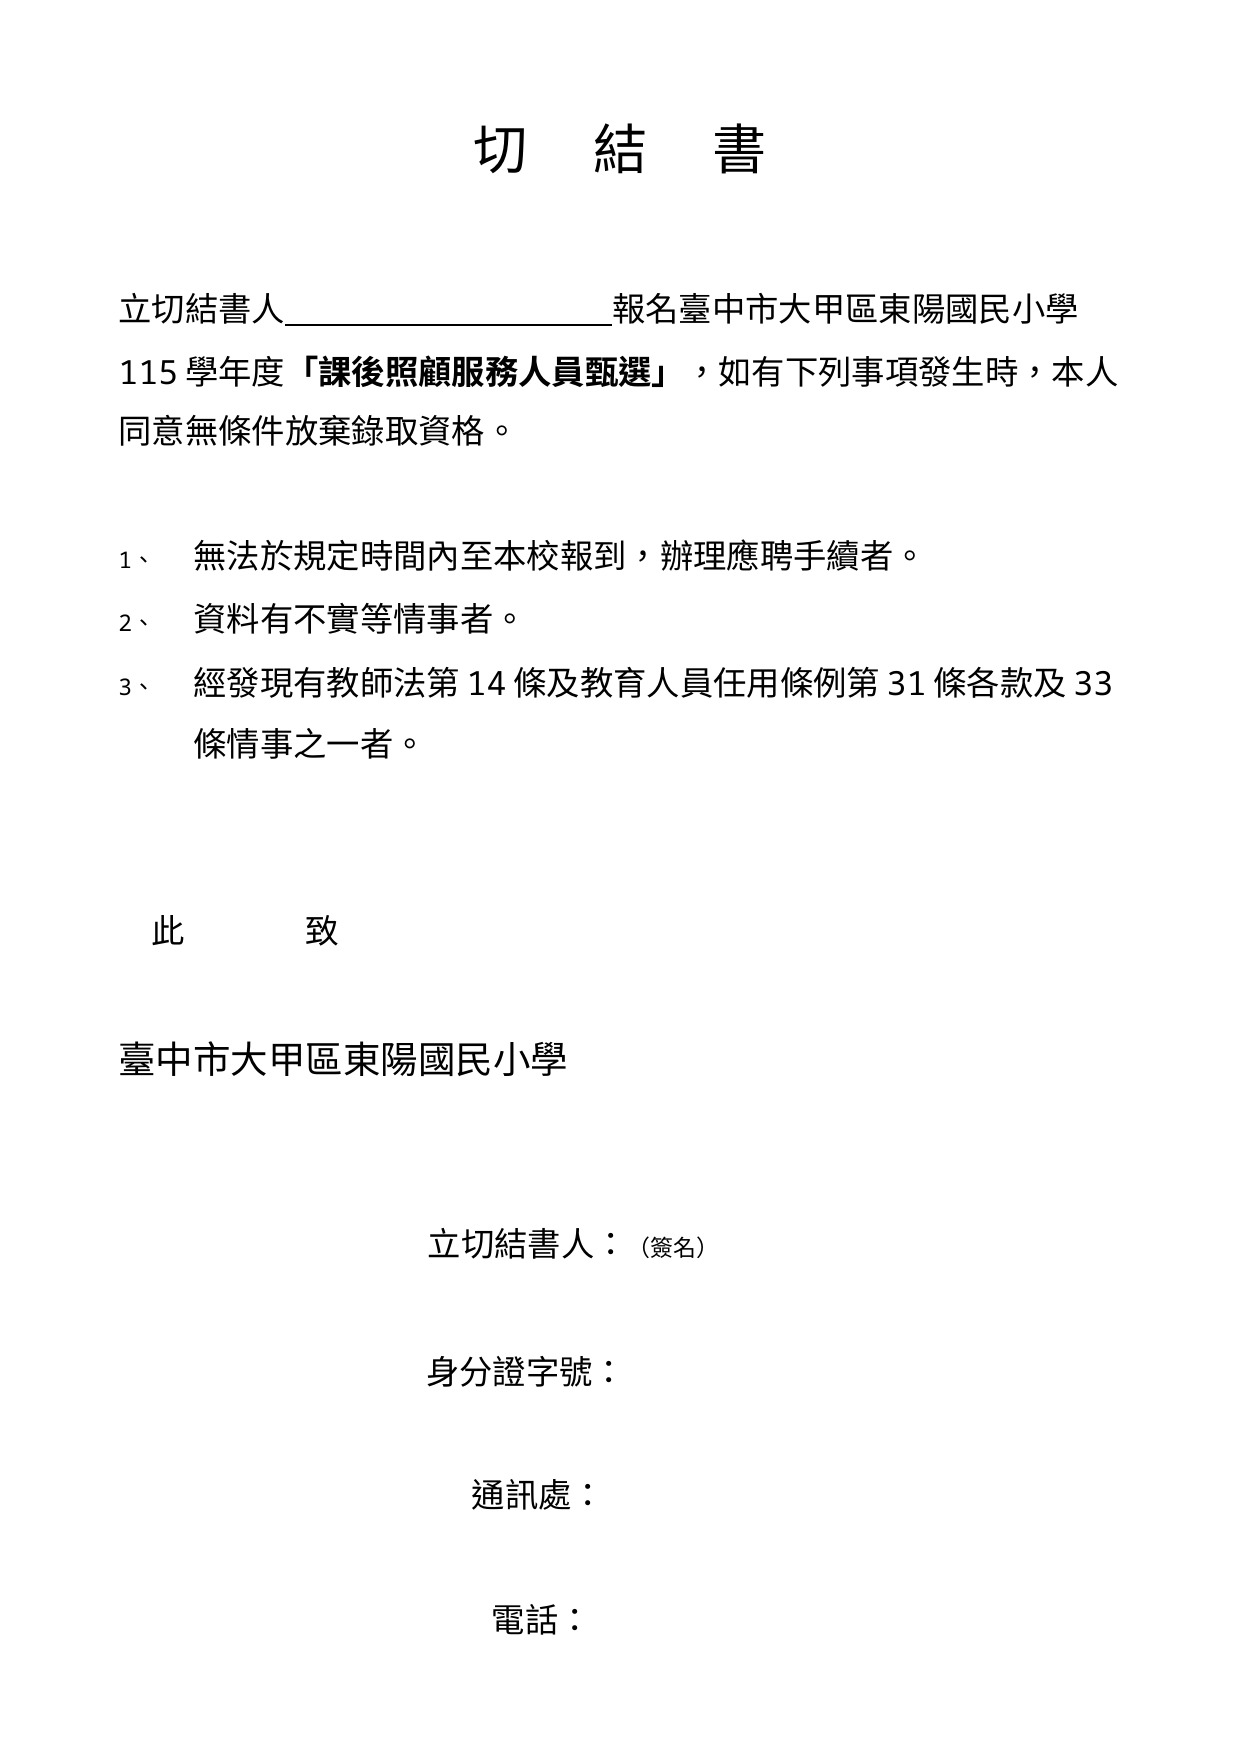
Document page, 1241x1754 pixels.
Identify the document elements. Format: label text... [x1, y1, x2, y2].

text 通訊處： [118, 1453, 1122, 1516]
text 臺中市大甲區東陽國民小學 [118, 1016, 1122, 1078]
list 經發現有教師法第14條及教育人員任用條例第31條各款及33條情事之一者。 [118, 641, 1122, 766]
text 立切結書人：（簽名） [118, 1203, 1122, 1266]
text 立切結書人 報名臺中市大甲區東陽國民小學115學年度「課後照顧服務人員甄選」，如有下列事項發生時，本人同意無條件放棄錄取資格。 [118, 266, 1122, 453]
text 電話： [118, 1578, 1122, 1641]
text 身分證字號： [118, 1328, 1122, 1391]
text 此 致 [118, 891, 1122, 953]
list 資料有不實等情事者。 [118, 578, 1122, 641]
list 無法於規定時間內至本校報到，辦理應聘手續者。 [118, 516, 1122, 578]
text 切 結 書 [118, 78, 1122, 203]
